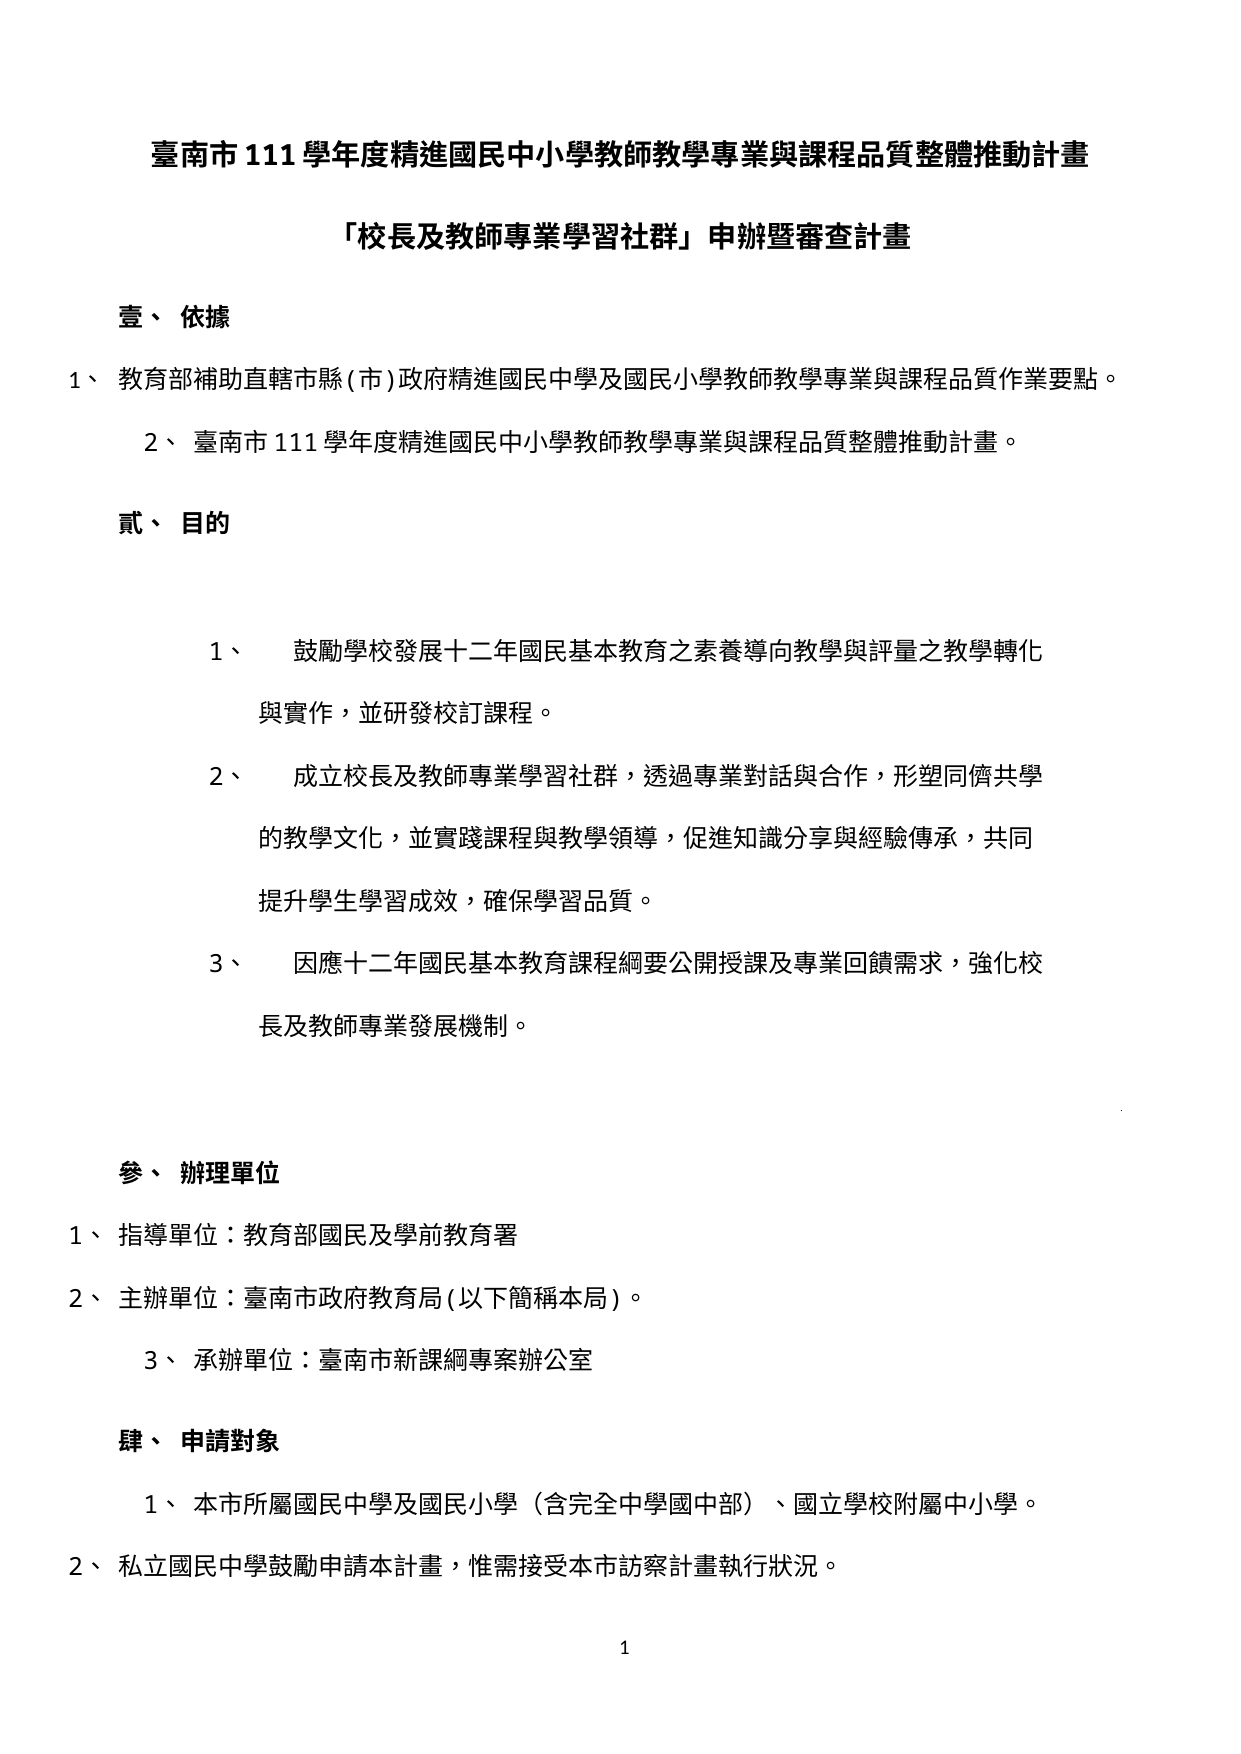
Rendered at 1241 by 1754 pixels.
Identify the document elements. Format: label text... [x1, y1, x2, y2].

list 因應十二年國民基本教育課程綱要公開授課及專業回饋需求，強化校長及教師專業發展機制。 [144, 855, 1121, 1110]
text 臺南市111學年度精進國民中小學教師教學專業與課程品質整體推動計畫 [118, 111, 1122, 174]
list 教育部補助直轄市縣(市)政府精進國民中學及國民小學教師教學專業與課程品質作業要點。 [68, 336, 1122, 399]
list 承辦單位：臺南市新課綱專案辦公室 [143, 1317, 1122, 1379]
list 目的 [118, 480, 1122, 543]
list 指導單位：教育部國民及學前教育署 [68, 1192, 1122, 1254]
list 辦理單位 [118, 1129, 1122, 1192]
list 私立國民中學鼓勵申請本計畫，惟需接受本市訪察計畫執行狀況。 [68, 1523, 1122, 1586]
list 申請對象 [118, 1398, 1122, 1461]
list 依據 [118, 274, 1122, 336]
list 主辦單位：臺南市政府教育局(以下簡稱本局)。 [68, 1254, 1122, 1317]
text 「校長及教師專業學習社群」申辦暨審查計畫 [118, 193, 1122, 255]
list 臺南市111學年度精進國民中小學教師教學專業與課程品質整體推動計畫。 [143, 399, 1122, 461]
list 鼓勵學校發展十二年國民基本教育之素養導向教學與評量之教學轉化與實作，並研發校訂課程。 [144, 544, 1121, 668]
list 成立校長及教師專業學習社群，透過專業對話與合作，形塑同儕共學的教學文化，並實踐課程與教學領導，促進知識分享與經驗傳承，共同提升學生學習成效，確保學習品質。 [144, 668, 1121, 855]
list 本市所屬國民中學及國民小學（含完全中學國中部）、國立學校附屬中小學。 [143, 1461, 1122, 1523]
